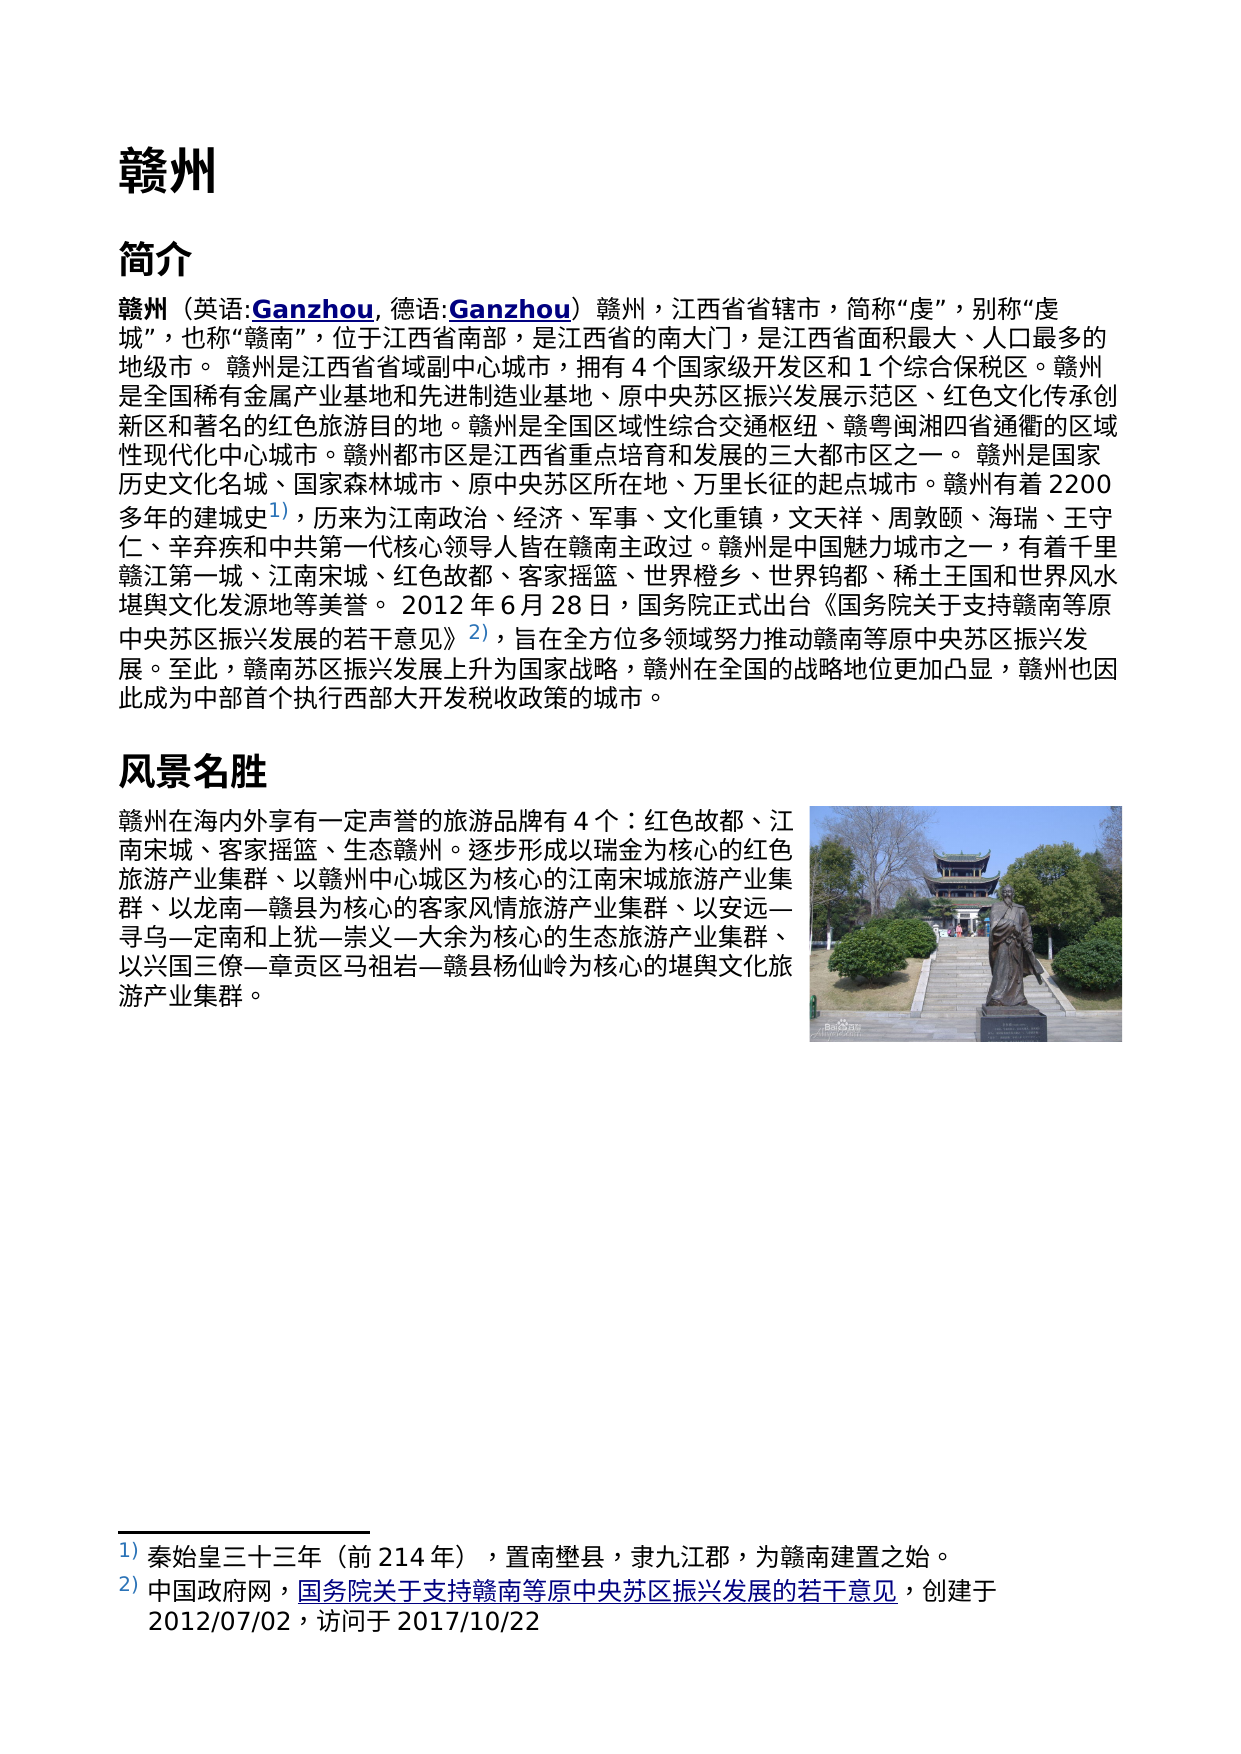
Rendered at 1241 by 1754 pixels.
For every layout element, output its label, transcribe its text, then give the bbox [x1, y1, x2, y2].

subtitle 赣州 [118, 143, 1122, 201]
text 赣州（英语:Ganzhou, 德语:Ganzhou）赣州，江西省省辖市，简称“虔”，别称“虔城”，也称“赣南”，位于江西省南部，是江西省的南大门，是江西省面积最大、人口最多的地级市。 赣州是江西省省域副中心城市，拥有4个国家级开发区和1个综合保税区。赣州是全国稀有金属产业基地和先进制造业基地、原中央苏区振兴发展示范区、红色文化传承创新区和著名的红色旅游目的地。赣州是全国区域性综合交通枢纽、赣粤闽湘四省通衢的区域性现代化中心城市。赣州都市区是江西省重点培育和发展的三大都市区之一。 赣州是国家历史文化名城、国家森林城市、原中央苏区所在地、万里长征的起点城市。赣州有着2200多年的建城史，历来为江南政治、经济、军事、文化重镇，文天祥、周敦颐、海瑞、王守仁、辛弃疾和中共第一代核心领导人皆在赣南主政过。赣州是中国魅力城市之一，有着千里赣江第一城、江南宋城、红色故都、客家摇篮、世界橙乡、世界钨都、稀土王国和世界风水堪舆文化发源地等美誉。 2012年6月28日，国务院正式出台《国务院关于支持赣南等原中央苏区振兴发展的若干意见》，旨在全方位多领域努力推动赣南等原中央苏区振兴发展。至此，赣南苏区振兴发展上升为国家战略，赣州在全国的战略地位更加凸显，赣州也因此成为中部首个执行西部大开发税收政策的城市。 [118, 295, 1122, 713]
subtitle 风景名胜 [118, 751, 1122, 794]
text 秦始皇三十三年（前214年），置南壄县，隶九江郡，为赣南建置之始。 [118, 1538, 1122, 1573]
subtitle 简介 [118, 239, 1122, 282]
text 中国政府网，国务院关于支持赣南等原中央苏区振兴发展的若干意见，创建于2012/07/02，访问于2017/10/22 [118, 1573, 1122, 1636]
picture [809, 806, 1123, 1042]
text 赣州在海内外享有一定声誉的旅游品牌有4个：红色故都、江南宋城、客家摇篮、生态赣州。逐步形成以瑞金为核心的红色旅游产业集群、以赣州中心城区为核心的江南宋城旅游产业集群、以龙南—赣县为核心的客家风情旅游产业集群、以安远—寻乌—定南和上犹—崇义—大余为核心的生态旅游产业集群、以兴国三僚—章贡区马祖岩—赣县杨仙岭为核心的堪舆文化旅游产业集群。 [118, 807, 809, 1011]
